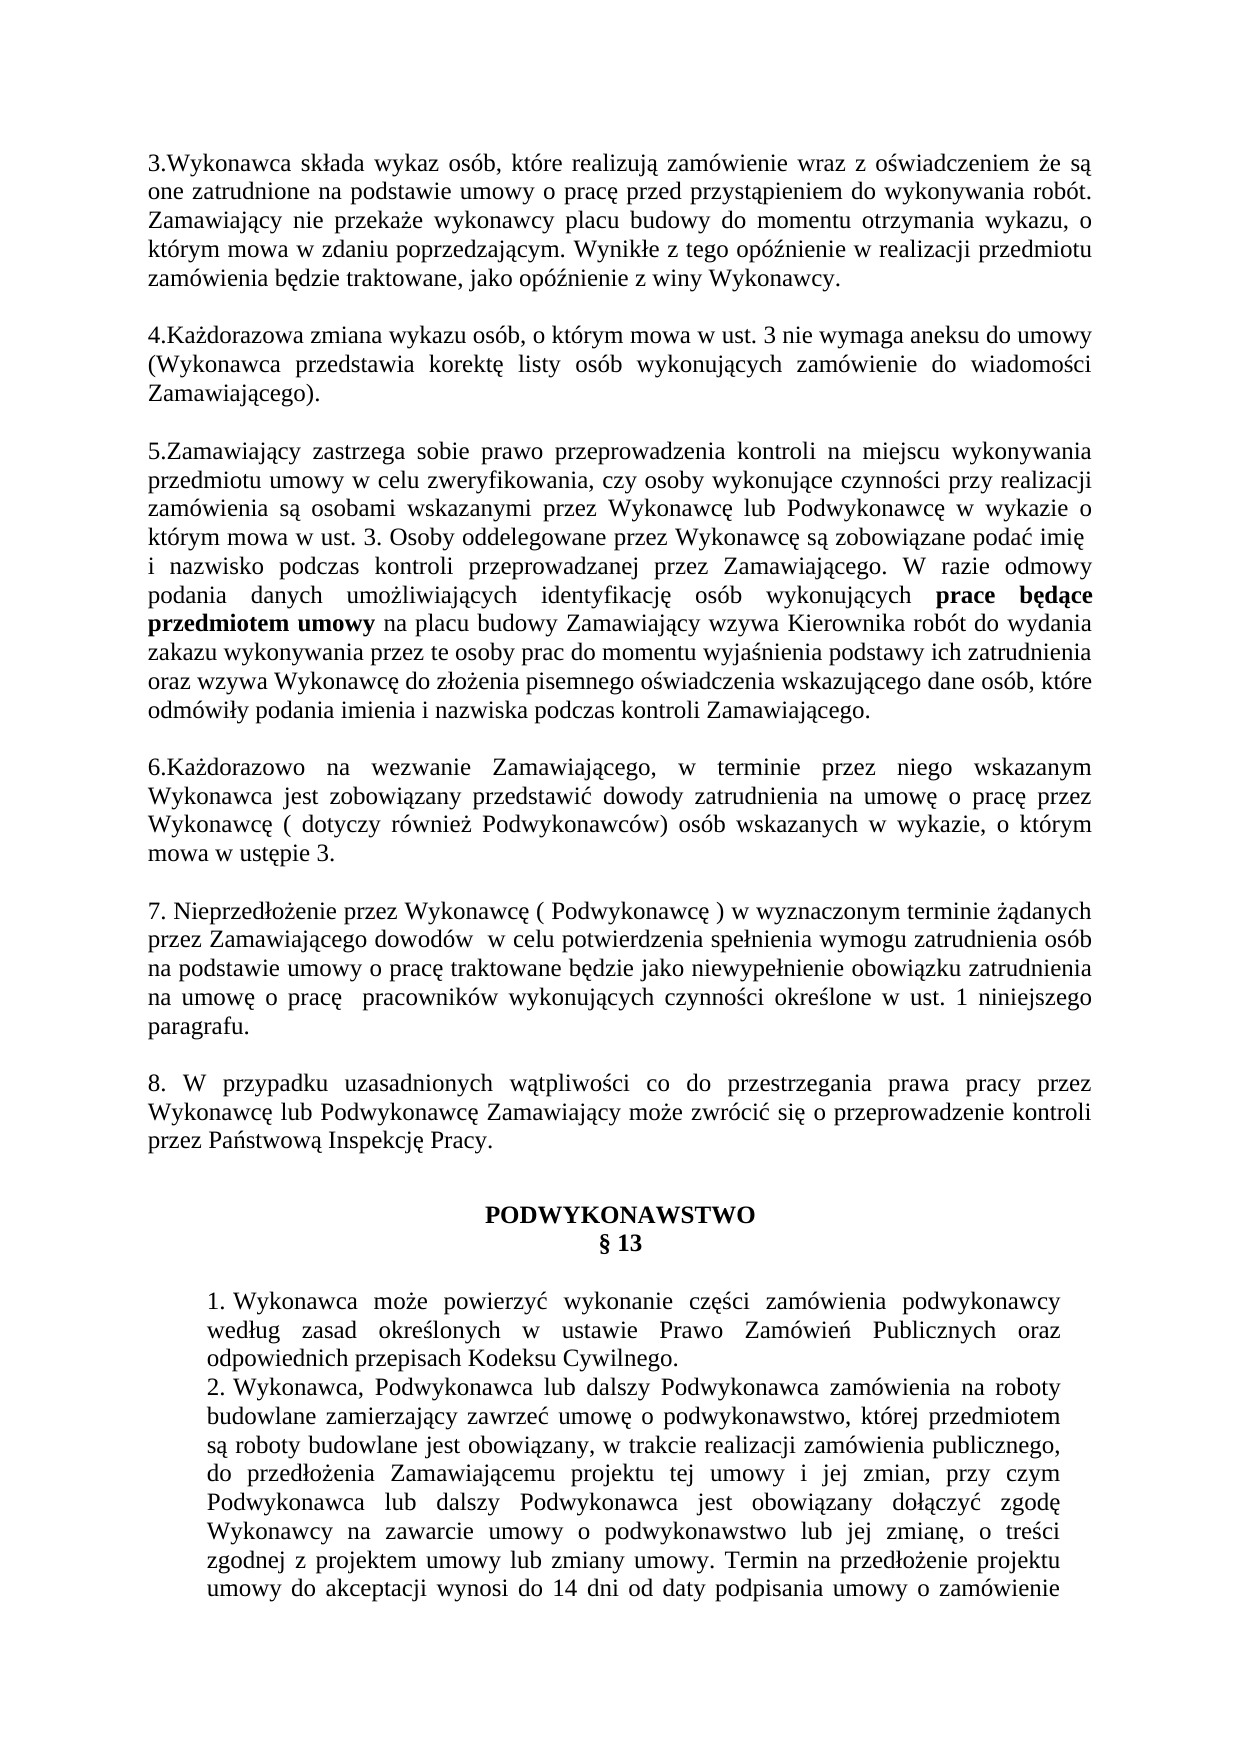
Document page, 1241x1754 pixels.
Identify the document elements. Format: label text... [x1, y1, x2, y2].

text § 13 [148, 1228, 1093, 1257]
list Wykonawca może powierzyć wykonanie części zamówienia podwykonawcy według zasad określonych w ustawie Prawo Zamówień Publicznych oraz odpowiednich przepisach Kodeksu Cywilnego. [207, 1286, 1061, 1372]
text 4.Każdorazowa zmiana wykazu osób, o którym mowa w ust. 3 nie wymaga aneksu do umowy (Wykonawca przedstawia korektę listy osób wykonujących zamówienie do wiadomości Zamawiającego). [148, 321, 1093, 407]
text 6.Każdorazowo na wezwanie Zamawiającego, w terminie przez niego wskazanym Wykonawca jest zobowiązany przedstawić dowody zatrudnienia na umowę o pracę przez Wykonawcę ( dotyczy również Podwykonawców) osób wskazanych w wykazie, o którym mowa w ustępie 3. [148, 752, 1093, 867]
text PODWYKONAWSTWO [148, 1200, 1093, 1228]
text 3.Wykonawca składa wykaz osób, które realizują zamówienie wraz z oświadczeniem że są one zatrudnione na podstawie umowy o pracę przed przystąpieniem do wykonywania robót. Zamawiający nie przekaże wykonawcy placu budowy do momentu otrzymania wykazu, o którym mowa w zdaniu poprzedzającym. Wynikłe z tego opóźnienie w realizacji przedmiotu zamówienia będzie traktowane, jako opóźnienie z winy Wykonawcy. [148, 148, 1093, 291]
text 5.Zamawiający zastrzega sobie prawo przeprowadzenia kontroli na miejscu wykonywania przedmiotu umowy w celu zweryfikowania, czy osoby wykonujące czynności przy realizacji zamówienia są osobami wskazanymi przez Wykonawcę lub Podwykonawcę w wykazie o którym mowa w ust. 3. Osoby oddelegowane przez Wykonawcę są zobowiązane podać imię i nazwisko podczas kontroli przeprowadzanej przez Zamawiającego. W razie odmowy podania danych umożliwiających identyfikację osób wykonujących prace będące przedmiotem umowy na placu budowy Zamawiający wzywa Kierownika robót do wydania zakazu wykonywania przez te osoby prac do momentu wyjaśnienia podstawy ich zatrudnienia oraz wzywa Wykonawcę do złożenia pisemnego oświadczenia wskazującego dane osób, które odmówiły podania imienia i nazwiska podczas kontroli Zamawiającego. [148, 436, 1093, 723]
text 7. Nieprzedłożenie przez Wykonawcę ( Podwykonawcę ) w wyznaczonym terminie żądanych przez Zamawiającego dowodów w celu potwierdzenia spełnienia wymogu zatrudnienia osób na podstawie umowy o pracę traktowane będzie jako niewypełnienie obowiązku zatrudnienia na umowę o pracę pracowników wykonujących czynności określone w ust. 1 niniejszego paragrafu. [148, 896, 1093, 1039]
list Wykonawca, Podwykonawca lub dalszy Podwykonawca zamówienia na roboty budowlane zamierzający zawrzeć umowę o podwykonawstwo, której przedmiotem są roboty budowlane jest obowiązany, w trakcie realizacji zamówienia publicznego, do przedłożenia Zamawiającemu projektu tej umowy i jej zmian, przy czym Podwykonawca lub dalszy Podwykonawca jest obowiązany dołączyć zgodę Wykonawcy na zawarcie umowy o podwykonawstwo lub jej zmianę, o treści zgodnej z projektem umowy lub zmiany umowy. Termin na przedłożenie projektu umowy do akceptacji wynosi do 14 dni od daty podpisania umowy o zamówienie [207, 1372, 1061, 1602]
text 8. W przypadku uzasadnionych wątpliwości co do przestrzegania prawa pracy przez Wykonawcę lub Podwykonawcę Zamawiający może zwrócić się o przeprowadzenie kontroli przez Państwową Inspekcję Pracy. [148, 1068, 1093, 1154]
